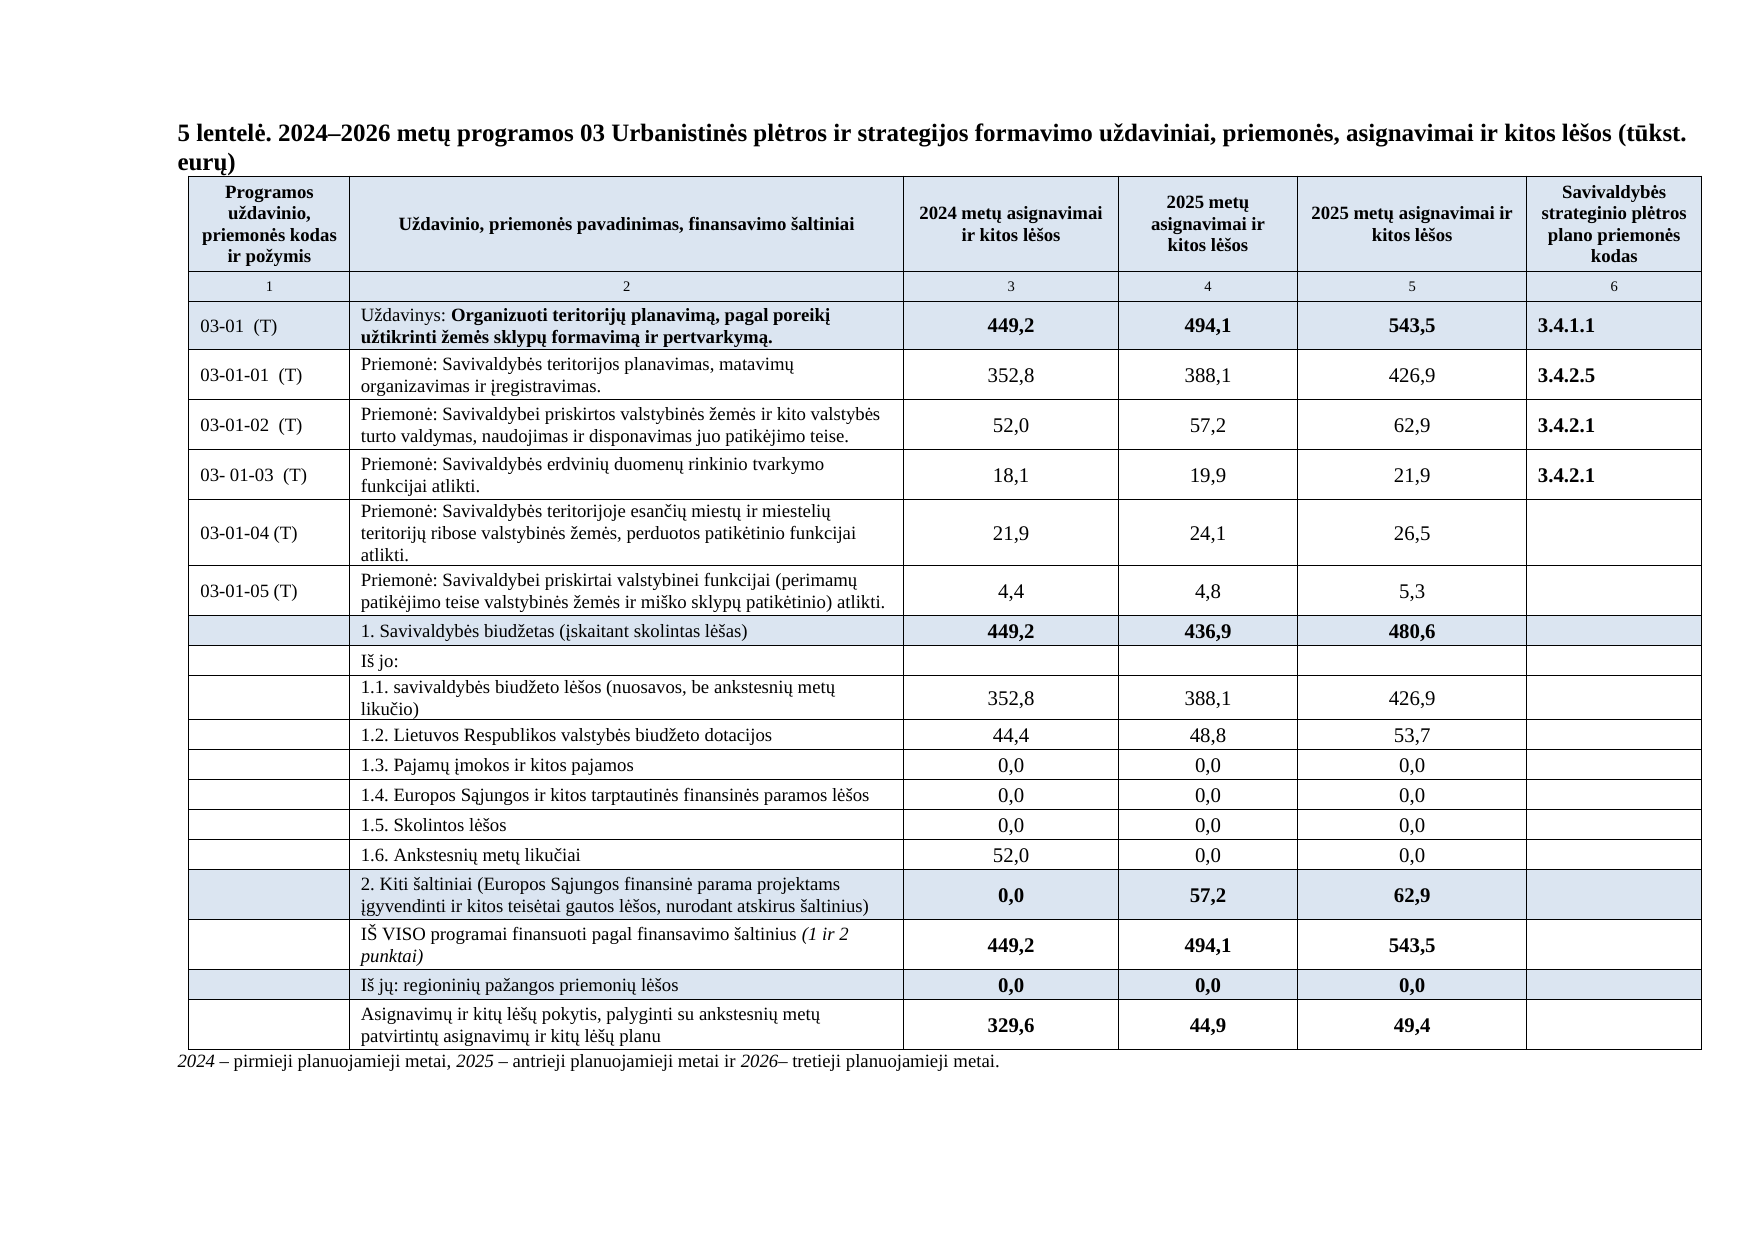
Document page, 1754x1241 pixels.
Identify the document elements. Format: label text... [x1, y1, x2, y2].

table_header 2024 metų asignavimai ir kitos lėšos [904, 177, 1118, 271]
table_cell 44,4 [904, 720, 1118, 749]
table_cell 426,9 [1298, 350, 1526, 399]
table_cell [1527, 646, 1701, 675]
table_cell 4,4 [904, 566, 1118, 615]
table_cell [1527, 676, 1701, 719]
table_cell 352,8 [904, 676, 1118, 719]
table_cell [189, 870, 349, 919]
table_header 2025 metų asignavimai ir kitos lėšos [1119, 177, 1297, 271]
table_cell 3 [904, 272, 1118, 301]
table_cell 62,9 [1298, 400, 1526, 449]
table_cell [1527, 1000, 1701, 1049]
table_cell [189, 970, 349, 999]
table_cell [1527, 810, 1701, 839]
table_cell 543,5 [1298, 920, 1526, 969]
table_cell [189, 720, 349, 749]
table_cell Priemonė: Savivaldybei priskirtai valstybinei funkcijai (perimamų patikėjimo teise valstybinės žemės ir miško sklypų patikėtinio) atlikti. [350, 566, 903, 615]
table_cell 6 [1527, 272, 1701, 301]
table_cell 449,2 [904, 920, 1118, 969]
table_cell 57,2 [1119, 870, 1297, 919]
table_cell 49,4 [1298, 1000, 1526, 1049]
table_cell 1. Savivaldybės biudžetas (įskaitant skolintas lėšas) [350, 616, 903, 645]
table_cell [1527, 500, 1701, 565]
table_cell [189, 1000, 349, 1049]
table_cell 0,0 [1298, 840, 1526, 869]
table_cell 1.4. Europos Sąjungos ir kitos tarptautinės finansinės paramos lėšos [350, 780, 903, 809]
table_cell [1527, 840, 1701, 869]
table_cell 19,9 [1119, 450, 1297, 499]
table_cell 0,0 [1119, 750, 1297, 779]
table_cell 426,9 [1298, 676, 1526, 719]
table_cell 1.3. Pajamų įmokos ir kitos pajamos [350, 750, 903, 779]
table_cell Iš jų: regioninių pažangos priemonių lėšos [350, 970, 903, 999]
table_cell [1527, 920, 1701, 969]
table_cell 0,0 [1298, 780, 1526, 809]
table_cell [1527, 970, 1701, 999]
table_cell Priemonė: Savivaldybei priskirtos valstybinės žemės ir kito valstybės turto valdymas, naudojimas ir disponavimas juo patikėjimo teise. [350, 400, 903, 449]
table_cell 0,0 [1298, 810, 1526, 839]
table_cell 52,0 [904, 400, 1118, 449]
table_cell Asignavimų ir kitų lėšų pokytis, palyginti su ankstesnių metų patvirtintų asignavimų ir kitų lėšų planu [350, 1000, 903, 1049]
table_cell 0,0 [904, 810, 1118, 839]
table_cell 3.4.1.1 [1527, 302, 1701, 349]
table_cell 0,0 [1119, 970, 1297, 999]
table_cell 494,1 [1119, 302, 1297, 349]
table_cell 52,0 [904, 840, 1118, 869]
table_cell 18,1 [904, 450, 1118, 499]
table_cell 1.5. Skolintos lėšos [350, 810, 903, 839]
table_cell [189, 616, 349, 645]
table_cell 03- 01-03 (T) [189, 450, 349, 499]
table_cell 0,0 [904, 870, 1118, 919]
table_cell 352,8 [904, 350, 1118, 399]
table_cell [189, 780, 349, 809]
table_cell [904, 646, 1118, 675]
table_header 2025 metų asignavimai ir kitos lėšos [1298, 177, 1526, 271]
table_header Programos uždavinio, priemonės kodas ir požymis [189, 177, 349, 271]
table_cell 48,8 [1119, 720, 1297, 749]
table_cell 03-01-02 (T) [189, 400, 349, 449]
table_cell 5,3 [1298, 566, 1526, 615]
table_cell 5 [1298, 272, 1526, 301]
table_cell 0,0 [1298, 970, 1526, 999]
table_cell 0,0 [1119, 840, 1297, 869]
table_cell 53,7 [1298, 720, 1526, 749]
table_cell Priemonė: Savivaldybės teritorijos planavimas, matavimų organizavimas ir įregistravimas. [350, 350, 903, 399]
table_cell 0,0 [1298, 750, 1526, 779]
table_cell [1527, 720, 1701, 749]
table_cell 24,1 [1119, 500, 1297, 565]
table_cell 2 [350, 272, 903, 301]
table_header Uždavinio, priemonės pavadinimas, finansavimo šaltiniai [350, 177, 903, 271]
table_cell 494,1 [1119, 920, 1297, 969]
table_cell Uždavinys: Organizuoti teritorijų planavimą, pagal poreikį užtikrinti žemės sklypų formavimą ir pertvarkymą. [350, 302, 903, 349]
table_cell 44,9 [1119, 1000, 1297, 1049]
table_cell IŠ VISO programai finansuoti pagal finansavimo šaltinius (1 ir 2 punktai) [350, 920, 903, 969]
table_cell [1298, 646, 1526, 675]
table_cell 388,1 [1119, 350, 1297, 399]
table_cell 03-01-01 (T) [189, 350, 349, 399]
table_cell 0,0 [904, 750, 1118, 779]
table_cell 0,0 [1119, 810, 1297, 839]
table_cell [1527, 616, 1701, 645]
table_cell 2. Kiti šaltiniai (Europos Sąjungos finansinė parama projektams įgyvendinti ir kitos teisėtai gautos lėšos, nurodant atskirus šaltinius) [350, 870, 903, 919]
table_cell 388,1 [1119, 676, 1297, 719]
table_header Savivaldybės strateginio plėtros plano priemonės kodas [1527, 177, 1701, 271]
table_cell 4 [1119, 272, 1297, 301]
table_cell [1527, 870, 1701, 919]
table_cell 4,8 [1119, 566, 1297, 615]
table_cell 62,9 [1298, 870, 1526, 919]
table_cell 0,0 [1119, 780, 1297, 809]
table_cell [189, 840, 349, 869]
table_cell 03-01 (T) [189, 302, 349, 349]
table_cell 21,9 [904, 500, 1118, 565]
table_cell 3.4.2.1 [1527, 400, 1701, 449]
table_cell 1 [189, 272, 349, 301]
table_cell 26,5 [1298, 500, 1526, 565]
table_cell [189, 750, 349, 779]
table_cell 543,5 [1298, 302, 1526, 349]
table_cell 0,0 [904, 970, 1118, 999]
table_cell [189, 810, 349, 839]
table_cell 329,6 [904, 1000, 1118, 1049]
table_cell 1.2. Lietuvos Respublikos valstybės biudžeto dotacijos [350, 720, 903, 749]
table_cell 57,2 [1119, 400, 1297, 449]
table_cell [1527, 566, 1701, 615]
text 2024 – pirmieji planuojamieji metai, 2025 – antrieji planuojamieji metai ir 2026– tretieji planuojamieji metai. [177, 1050, 1695, 1072]
table_cell [189, 676, 349, 719]
table_cell 449,2 [904, 302, 1118, 349]
table_cell [189, 646, 349, 675]
text 5 lentelė. 2024–2026 metų programos 03 Urbanistinės plėtros ir strategijos formavimo uždaviniai, priemonės, asignavimai ir kitos lėšos (tūkst. eurų) [177, 118, 1695, 176]
table_cell 449,2 [904, 616, 1118, 645]
table_cell [1119, 646, 1297, 675]
table_cell 436,9 [1119, 616, 1297, 645]
table_cell Priemonė: Savivaldybės erdvinių duomenų rinkinio tvarkymo funkcijai atlikti. [350, 450, 903, 499]
table_cell Iš jo: [350, 646, 903, 675]
table_cell [1527, 750, 1701, 779]
table_cell 3.4.2.1 [1527, 450, 1701, 499]
table_cell 0,0 [904, 780, 1118, 809]
table_cell 03-01-05 (T) [189, 566, 349, 615]
table_cell [1527, 780, 1701, 809]
table_cell 480,6 [1298, 616, 1526, 645]
table_cell 1.6. Ankstesnių metų likučiai [350, 840, 903, 869]
table_cell 3.4.2.5 [1527, 350, 1701, 399]
table_cell [189, 920, 349, 969]
table_cell 1.1. savivaldybės biudžeto lėšos (nuosavos, be ankstesnių metų likučio) [350, 676, 903, 719]
table_cell 21,9 [1298, 450, 1526, 499]
table_cell Priemonė: Savivaldybės teritorijoje esančių miestų ir miestelių teritorijų ribose valstybinės žemės, perduotos patikėtinio funkcijai atlikti. [350, 500, 903, 565]
table_cell 03-01-04 (T) [189, 500, 349, 565]
